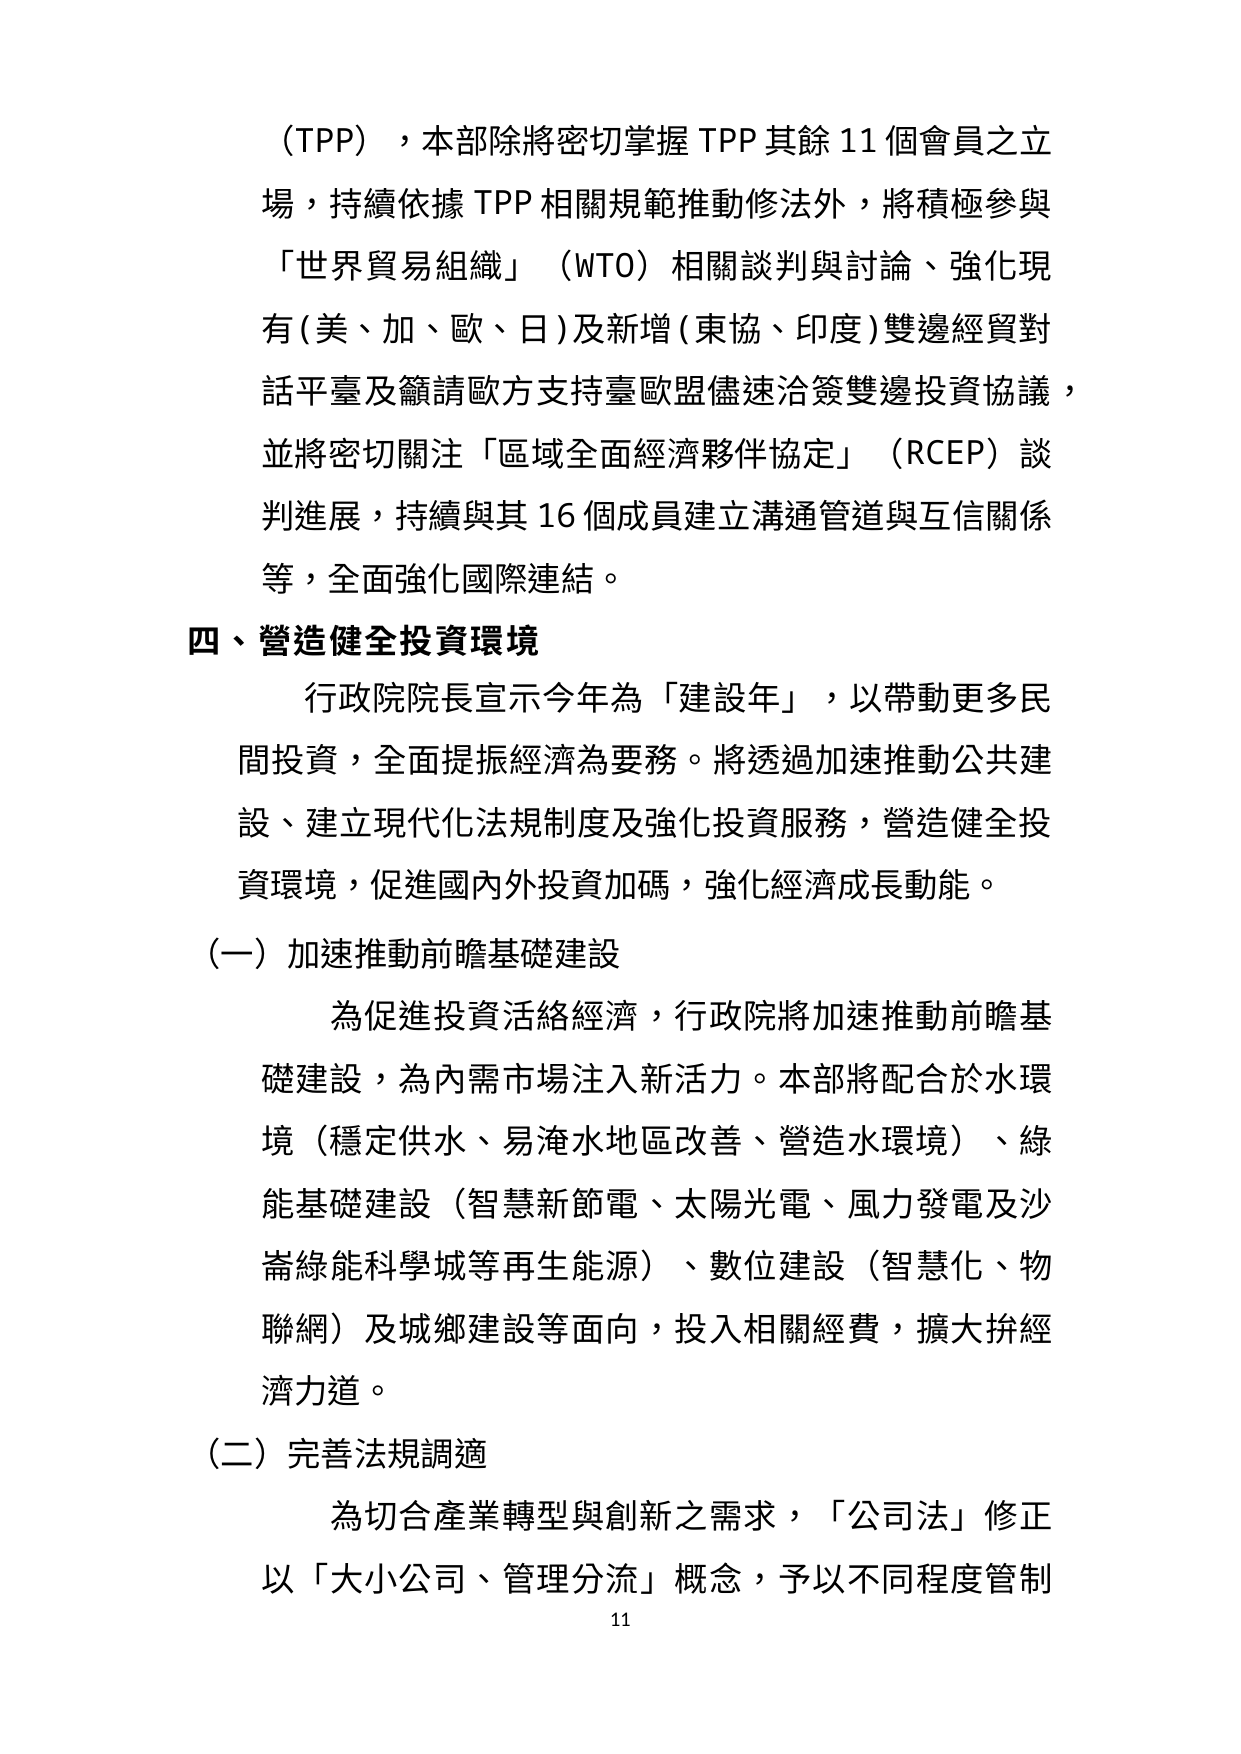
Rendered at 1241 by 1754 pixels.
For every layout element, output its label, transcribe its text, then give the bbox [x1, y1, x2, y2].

text 為切合產業轉型與創新之需求，「公司法」修正以「大小公司、管理分流」概念，予以不同程度管制 [261, 1472, 1053, 1597]
text 為促進投資活絡經濟，行政院將加速推動前瞻基礎建設，為內需市場注入新活力。本部將配合於水環境（穩定供水、易淹水地區改善、營造水環境）、綠能基礎建設（智慧新節電、太陽光電、風力發電及沙崙綠能科學城等再生能源）、數位建設（智慧化、物聯網）及城鄉建設等面向，投入相關經費，擴大拚經濟力道。 [261, 972, 1053, 1410]
subtitle 四、營造健全投資環境 [187, 597, 1053, 660]
text 美國已確定退出「跨太平洋夥伴協定」（TPP），本部除將密切掌握TPP其餘11個會員之立場，持續依據TPP相關規範推動修法外，將積極參與「世界貿易組織」（WTO）相關談判與討論、強化現有(美、加、歐、日)及新增(東協、印度)雙邊經貿對話平臺及籲請歐方支持臺歐盟儘速洽簽雙邊投資協議，並將密切關注「區域全面經濟夥伴協定」（RCEP）談判進展，持續與其16個成員建立溝通管道與互信關係等，全面強化國際連結。 [261, 97, 1053, 597]
text （二）完善法規調適 [187, 1410, 1053, 1472]
text （一）加速推動前瞻基礎建設 [187, 910, 1053, 972]
text 行政院院長宣示今年為「建設年」，以帶動更多民間投資，全面提振經濟為要務。將透過加速推動公共建設、建立現代化法規制度及強化投資服務，營造健全投資環境，促進國內外投資加碼，強化經濟成長動能。 [237, 660, 1053, 910]
